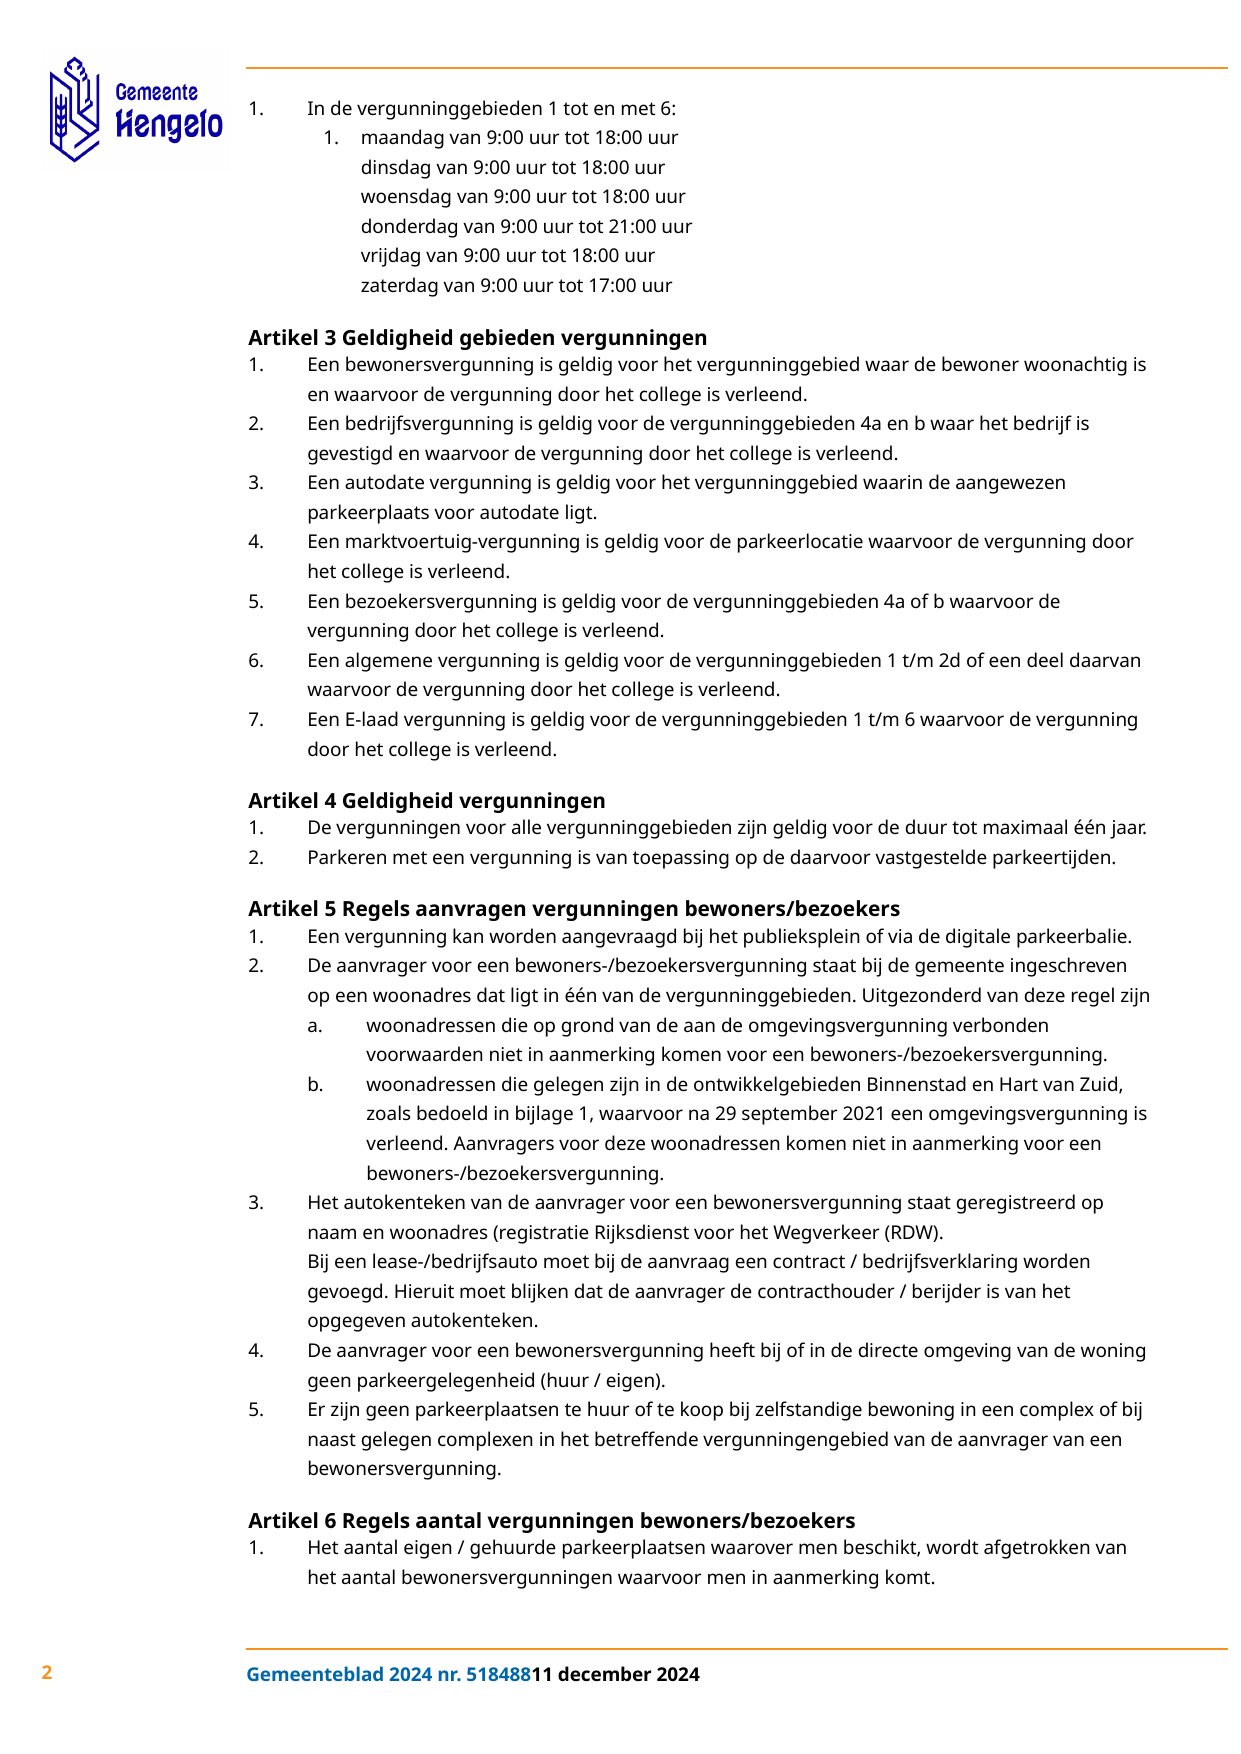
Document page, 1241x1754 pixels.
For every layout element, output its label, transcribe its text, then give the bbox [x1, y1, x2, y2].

list Het aantal eigen / gehuurde parkeerplaatsen waarover men beschikt, wordt afgetrokken van het aantal bewonersvergunningen waarvoor men in aanmerking komt. [248, 1534, 1152, 1590]
list woonadressen die gelegen zijn in de ontwikkelgebieden Binnenstad en Hart van Zuid, zoals bedoeld in bijlage 1, waarvoor na 29 september 2021 een omgevingsvergunning is verleend. Aanvragers voor deze woonadressen komen niet in aanmerking voor een bewoners-/bezoekersvergunning. [307, 1071, 1152, 1185]
list Een bezoekersvergunning is geldig voor de vergunninggebieden 4a of b waarvoor de vergunning door het college is verleend. [248, 588, 1152, 643]
list Bij een lease-/bedrijfsauto moet bij de aanvraag een contract / bedrijfsverklaring worden gevoegd. Hieruit moet blijken dat de aanvrager de contracthouder / berijder is van het opgegeven autokenteken. [248, 1248, 1152, 1333]
list Een bedrijfsvergunning is geldig voor de vergunninggebieden 4a en b waar het bedrijf is gevestigd en waarvoor de vergunning door het college is verleend. [248, 410, 1152, 466]
list maandag van 9:00 uur tot 18:00 uur [323, 124, 1152, 150]
list woonadressen die op grond van de aan de omgevingsvergunning verbonden voorwaarden niet in aanmerking komen voor een bewoners-/bezoekersvergunning. [307, 1012, 1152, 1067]
picture [41, 47, 231, 172]
list De aanvrager voor een bewoners-/bezoekersvergunning staat bij de gemeente ingeschreven op een woonadres dat ligt in één van de vergunninggebieden. Uitgezonderd van deze regel zijn [248, 953, 1152, 1008]
list Een vergunning kan worden aangevraagd bij het publieksplein of via de digitale parkeerbalie. [248, 923, 1152, 949]
list woensdag van 9:00 uur tot 18:00 uur [323, 183, 1152, 209]
list vrijdag van 9:00 uur tot 18:00 uur [323, 243, 1152, 268]
list zaterdag van 9:00 uur tot 17:00 uur [323, 272, 1152, 298]
list Er zijn geen parkeerplaatsen te huur of te koop bij zelfstandige bewoning in een complex of bij naast gelegen complexen in het betreffende vergunningengebied van de aanvrager van een bewonersvergunning. [248, 1396, 1152, 1481]
list In de vergunninggebieden 1 tot en met 6: [248, 95, 1152, 121]
text Artikel 6 Regels aantal vergunningen bewoners/bezoekers [248, 1506, 1152, 1534]
list De vergunningen voor alle vergunninggebieden zijn geldig voor de duur tot maximaal één jaar. [248, 814, 1152, 840]
list Een bewonersvergunning is geldig voor het vergunninggebied waar de bewoner woonachtig is en waarvoor de vergunning door het college is verleend. [248, 351, 1152, 406]
list Parkeren met een vergunning is van toepassing op de daarvoor vastgestelde parkeertijden. [248, 844, 1152, 870]
list Het autokenteken van de aanvrager voor een bewonersvergunning staat geregistreerd op naam en woonadres (registratie Rijksdienst voor het Wegverkeer (RDW). [248, 1189, 1152, 1244]
text Artikel 5 Regels aanvragen vergunningen bewoners/bezoekers [248, 894, 1152, 923]
text Artikel 3 Geldigheid gebieden vergunningen [248, 323, 1152, 351]
list De aanvrager voor een bewonersvergunning heeft bij of in de directe omgeving van de woning geen parkeergelegenheid (huur / eigen). [248, 1337, 1152, 1392]
list Een autodate vergunning is geldig voor het vergunninggebied waarin de aangewezen parkeerplaats voor autodate ligt. [248, 469, 1152, 525]
text Artikel 4 Geldigheid vergunningen [248, 786, 1152, 814]
list donderdag van 9:00 uur tot 21:00 uur [323, 213, 1152, 239]
list Een marktvoertuig-vergunning is geldig voor de parkeerlocatie waarvoor de vergunning door het college is verleend. [248, 529, 1152, 584]
list dinsdag van 9:00 uur tot 18:00 uur [323, 154, 1152, 180]
list Een algemene vergunning is geldig voor de vergunninggebieden 1 t/m 2d of een deel daarvan waarvoor de vergunning door het college is verleend. [248, 647, 1152, 702]
list Een E-laad vergunning is geldig voor de vergunninggebieden 1 t/m 6 waarvoor de vergunning door het college is verleend. [248, 706, 1152, 761]
